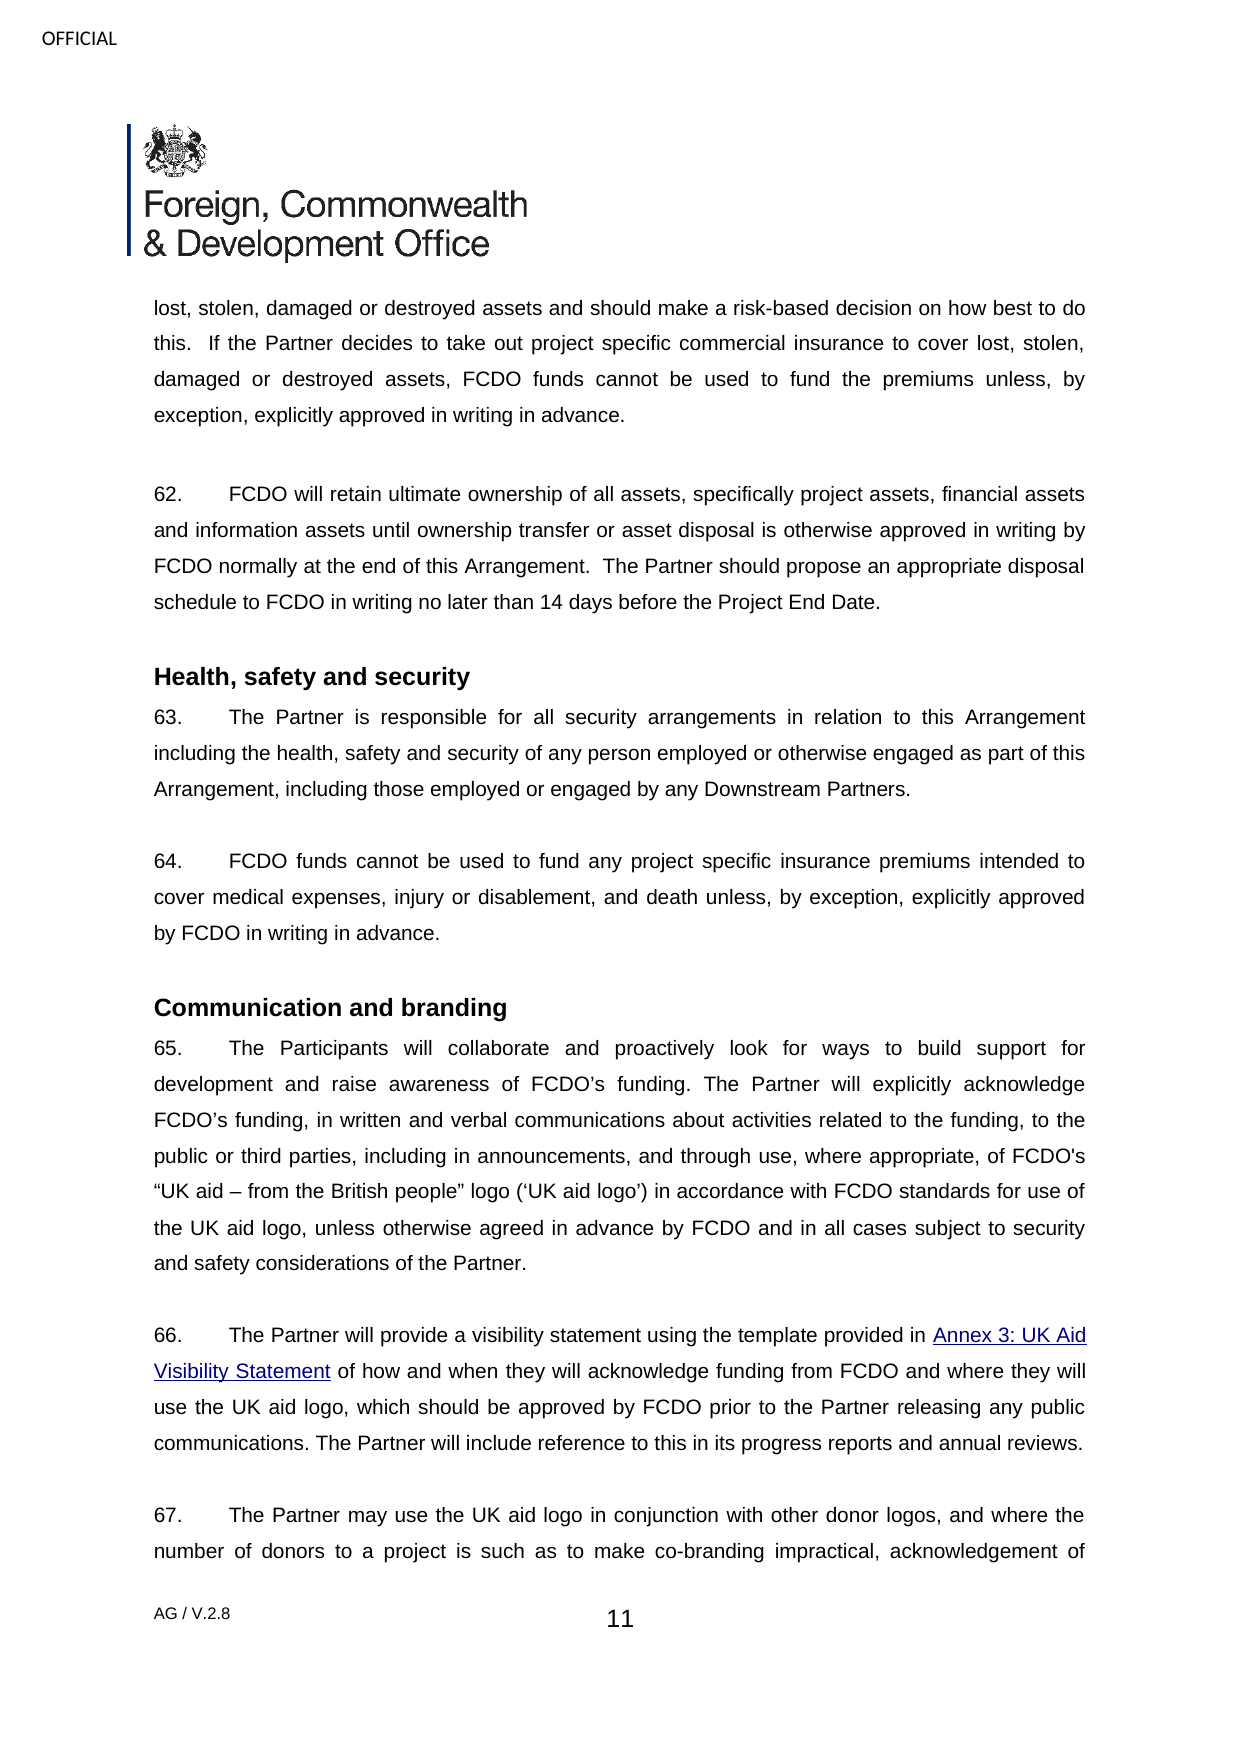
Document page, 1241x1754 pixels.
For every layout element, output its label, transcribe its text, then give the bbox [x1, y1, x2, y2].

list lost, stolen, damaged or destroyed assets and should make a risk-based decision on how best to do this. If the Partner decides to take out project specific commercial insurance to cover lost, stolen, damaged or destroyed assets, FCDO funds cannot be used to fund the premiums unless, by exception, explicitly approved in writing in advance. [153, 295, 1087, 427]
list The Partner may use the UK aid logo in conjunction with other donor logos, and where the number of donors to a project is such as to make co-branding impractical, acknowledgement of [153, 1503, 1087, 1563]
list Health, safety and security [153, 662, 1087, 691]
list The Participants will collaborate and proactively look for ways to build support for development and raise awareness of FCDO’s funding. The Partner will explicitly acknowledge FCDO’s funding, in written and verbal communications about activities related to the funding, to the public or third parties, including in announcements, and through use, where appropriate, of FCDO's “UK aid – from the British people” logo (‘UK aid logo’) in accordance with FCDO standards for use of the UK aid logo, unless otherwise agreed in advance by FCDO and in all cases subject to security and safety considerations of the Partner. [153, 1036, 1087, 1275]
list FCDO will retain ultimate ownership of all assets, specifically project assets, financial assets and information assets until ownership transfer or asset disposal is otherwise approved in writing by FCDO normally at the end of this Arrangement. The Partner should propose an appropriate disposal schedule to FCDO in writing no later than 14 days before the Project End Date. [153, 482, 1087, 614]
list Communication and branding [153, 992, 1087, 1021]
list The Partner is responsible for all security arrangements in relation to this Arrangement including the health, safety and security of any person employed or otherwise engaged as part of this Arrangement, including those employed or engaged by any Downstream Partners. [153, 705, 1087, 801]
list FCDO funds cannot be used to fund any project specific insurance premiums intended to cover medical expenses, injury or disablement, and death unless, by exception, explicitly approved by FCDO in writing in advance. [153, 849, 1087, 944]
list The Partner will provide a visibility statement using the template provided in Annex 3: UK Aid Visibility Statement of how and when they will acknowledge funding from FCDO and where they will use the UK aid logo, which should be approved by FCDO prior to the Partner releasing any public communications. The Partner will include reference to this in its progress reports and annual reviews. [153, 1323, 1087, 1455]
